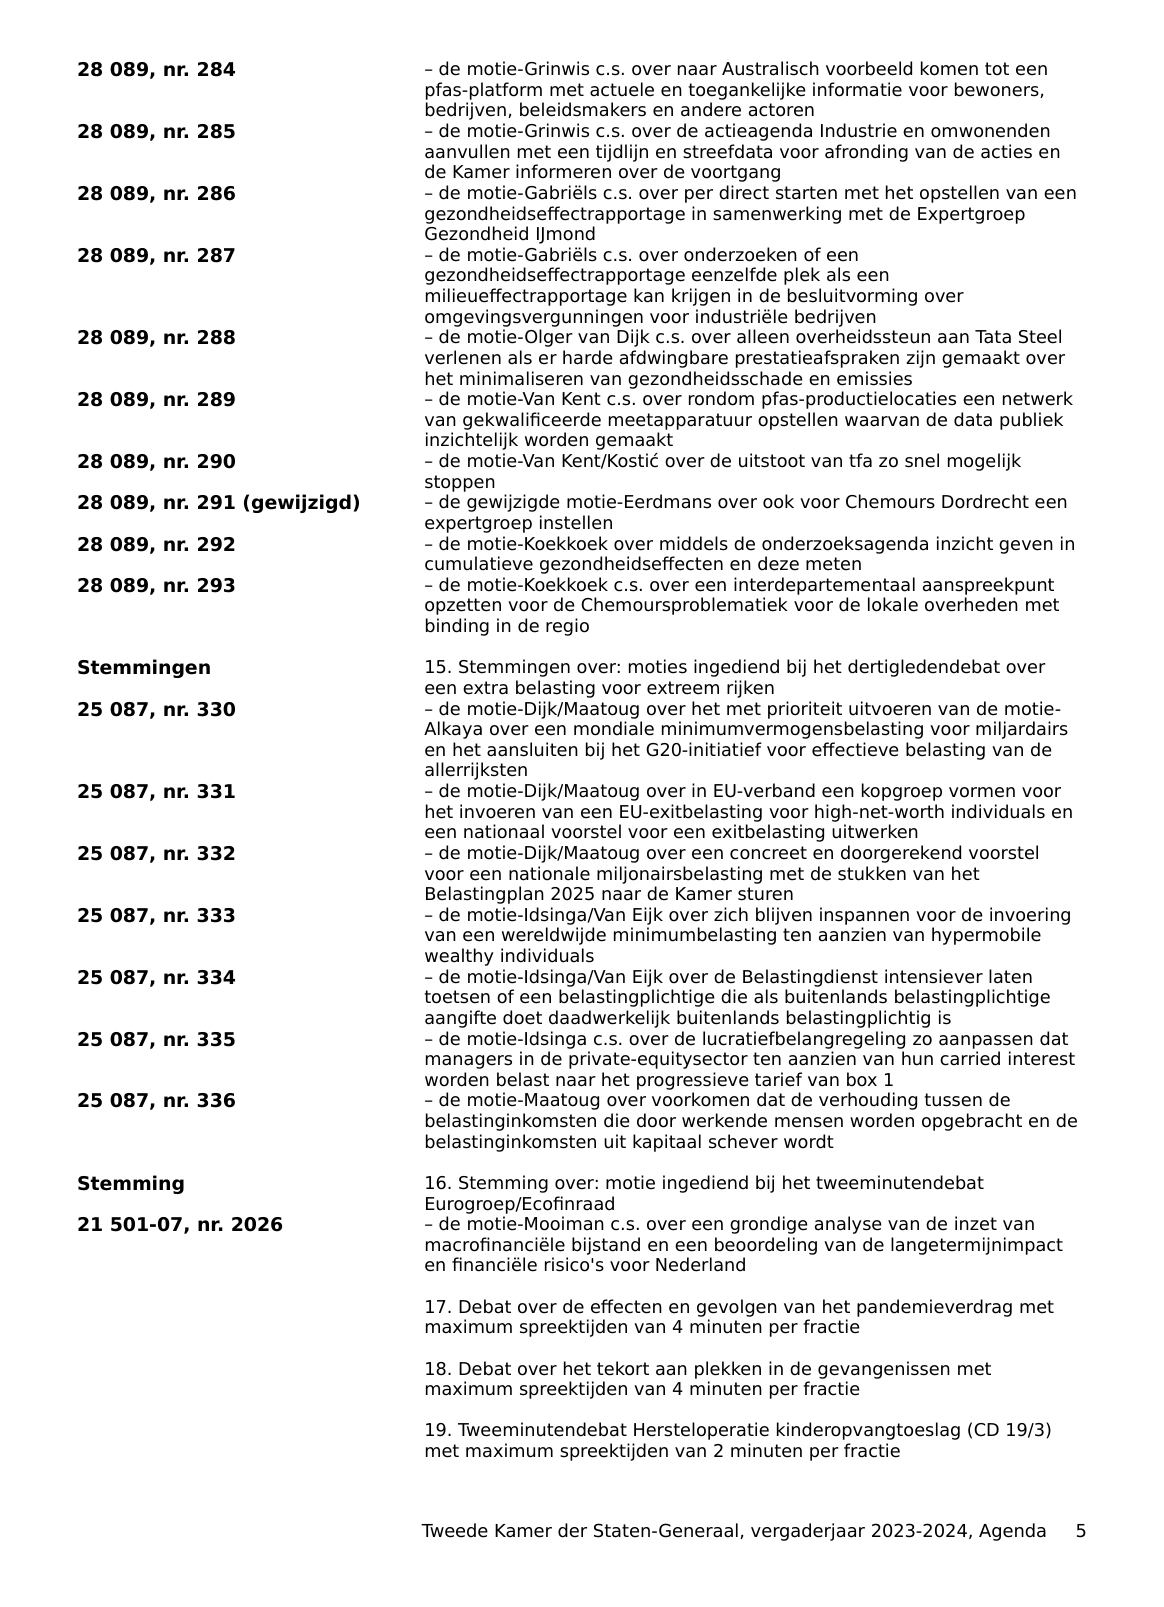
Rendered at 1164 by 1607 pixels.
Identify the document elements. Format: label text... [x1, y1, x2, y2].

table_cell Stemming [77, 1173, 401, 1214]
table_cell [401, 1297, 418, 1338]
table_cell – de motie-Maatoug over voorkomen dat de verhouding tussen de belastinginkomsten die door werkende mensen worden opgebracht en de belastinginkomsten uit kapitaal schever wordt [418, 1090, 1087, 1152]
table_cell [77, 1297, 401, 1338]
table_cell [77, 1400, 401, 1420]
table_cell – de motie-Idsinga/Van Eijk over zich blijven inspannen voor de invoering van een wereldwijde minimumbelasting ten aanzien van hypermobile wealthy individuals [418, 905, 1087, 967]
table_cell [401, 1338, 418, 1358]
table_cell [401, 389, 418, 451]
table_cell [401, 905, 418, 967]
table_cell – de motie-Idsinga c.s. over de lucratiefbelangregeling zo aanpassen dat managers in de private-equitysector ten aanzien van hun carried interest worden belast naar het progressieve tarief van box 1 [418, 1029, 1087, 1090]
table_cell [401, 575, 418, 637]
table_cell [418, 1400, 1087, 1420]
table_cell [77, 1359, 401, 1400]
table_cell [401, 1029, 418, 1090]
table_cell [401, 59, 418, 121]
table_cell [401, 1359, 418, 1400]
table_cell 28 089, nr. 293 [77, 575, 401, 637]
table_cell – de motie-Koekkoek c.s. over een interdepartementaal aanspreekpunt opzetten voor de Chemoursproblematiek voor de lokale overheden met binding in de regio [418, 575, 1087, 637]
table_cell [401, 327, 418, 389]
table_cell 28 089, nr. 286 [77, 183, 401, 245]
table_cell 25 087, nr. 330 [77, 699, 401, 781]
table_cell [77, 1338, 401, 1358]
table_cell [418, 1152, 1087, 1173]
table_cell 15. Stemmingen over: moties ingediend bij het dertigledendebat over een extra belasting voor extreem rijken [418, 657, 1087, 698]
table_cell [77, 637, 401, 657]
table_cell [401, 637, 418, 657]
table_cell 19. Tweeminutendebat Hersteloperatie kinderopvangtoeslag (CD 19/3) met maximum spreektijden van 2 minuten per fractie [418, 1420, 1087, 1462]
table_cell 25 087, nr. 332 [77, 843, 401, 905]
table_cell – de motie-Grinwis c.s. over naar Australisch voorbeeld komen tot een pfas-platform met actuele en toegankelijke informatie voor bewoners, bedrijven, beleidsmakers en andere actoren [418, 59, 1087, 121]
table_cell [77, 1420, 401, 1462]
table_cell [401, 183, 418, 245]
table_cell [401, 1400, 418, 1420]
table_cell – de motie-Mooiman c.s. over een grondige analyse van de inzet van macrofinanciële bijstand en een beoordeling van de langetermijnimpact en financiële risico's voor Nederland [418, 1214, 1087, 1276]
table_cell 28 089, nr. 284 [77, 59, 401, 121]
table_cell [401, 121, 418, 183]
table_cell [401, 843, 418, 905]
table_cell [401, 657, 418, 698]
table_cell 28 089, nr. 288 [77, 327, 401, 389]
table_cell [418, 637, 1087, 657]
table_cell [401, 699, 418, 781]
table_cell – de motie-Olger van Dijk c.s. over alleen overheidssteun aan Tata Steel verlenen als er harde afdwingbare prestatieafspraken zijn gemaakt over het minimaliseren van gezondheidsschade en emissies [418, 327, 1087, 389]
table_cell 25 087, nr. 331 [77, 781, 401, 843]
table_cell 25 087, nr. 333 [77, 905, 401, 967]
table_cell 25 087, nr. 335 [77, 1029, 401, 1090]
table_cell – de motie-Gabriëls c.s. over onderzoeken of een gezondheidseffectrapportage eenzelfde plek als een milieueffectrapportage kan krijgen in de besluitvorming over omgevingsvergunningen voor industriële bedrijven [418, 245, 1087, 327]
table_cell [401, 245, 418, 327]
table_cell [401, 534, 418, 575]
table_cell 28 089, nr. 290 [77, 451, 401, 492]
table_cell 28 089, nr. 292 [77, 534, 401, 575]
table_cell [401, 1173, 418, 1214]
table_cell 25 087, nr. 334 [77, 967, 401, 1028]
table_cell 18. Debat over het tekort aan plekken in de gevangenissen met maximum spreektijden van 4 minuten per fractie [418, 1359, 1087, 1400]
table_cell [401, 1420, 418, 1462]
table_cell 25 087, nr. 336 [77, 1090, 401, 1152]
table_cell – de motie-Dijk/Maatoug over in EU-verband een kopgroep vormen voor het invoeren van een EU-exitbelasting voor high-net-worth individuals en een nationaal voorstel voor een exitbelasting uitwerken [418, 781, 1087, 843]
table_cell – de motie-Gabriëls c.s. over per direct starten met het opstellen van een gezondheidseffectrapportage in samenwerking met de Expertgroep Gezondheid IJmond [418, 183, 1087, 245]
table_cell [77, 1152, 401, 1173]
table_cell [401, 492, 418, 533]
table_cell – de motie-Van Kent c.s. over rondom pfas-productielocaties een netwerk van gekwalificeerde meetapparatuur opstellen waarvan de data publiek inzichtelijk worden gemaakt [418, 389, 1087, 451]
table_cell – de motie-Koekkoek over middels de onderzoeksagenda inzicht geven in cumulatieve gezondheidseffecten en deze meten [418, 534, 1087, 575]
table_cell [418, 1338, 1087, 1358]
table_cell 28 089, nr. 287 [77, 245, 401, 327]
table_cell – de motie-Dijk/Maatoug over het met prioriteit uitvoeren van de motie-Alkaya over een mondiale minimumvermogensbelasting voor miljardairs en het aansluiten bij het G20-initiatief voor effectieve belasting van de allerrijksten [418, 699, 1087, 781]
table_cell – de motie-Dijk/Maatoug over een concreet en doorgerekend voorstel voor een nationale miljonairsbelasting met de stukken van het Belastingplan 2025 naar de Kamer sturen [418, 843, 1087, 905]
table_cell 21 501-07, nr. 2026 [77, 1214, 401, 1276]
table_cell [401, 781, 418, 843]
table_cell Stemmingen [77, 657, 401, 698]
table_cell – de gewijzigde motie-Eerdmans over ook voor Chemours Dordrecht een expertgroep instellen [418, 492, 1087, 533]
table_cell 28 089, nr. 285 [77, 121, 401, 183]
table_cell [77, 1276, 401, 1297]
table_cell [401, 1090, 418, 1152]
table_cell – de motie-Idsinga/Van Eijk over de Belastingdienst intensiever laten toetsen of een belastingplichtige die als buitenlands belastingplichtige aangifte doet daadwerkelijk buitenlands belastingplichtig is [418, 967, 1087, 1028]
table_cell [401, 1214, 418, 1276]
table_cell [401, 967, 418, 1028]
table_cell [401, 451, 418, 492]
table_cell – de motie-Van Kent/Kostić over de uitstoot van tfa zo snel mogelijk stoppen [418, 451, 1087, 492]
table_cell 17. Debat over de effecten en gevolgen van het pandemieverdrag met maximum spreektijden van 4 minuten per fractie [418, 1297, 1087, 1338]
table_cell 28 089, nr. 289 [77, 389, 401, 451]
table_cell – de motie-Grinwis c.s. over de actieagenda Industrie en omwonenden aanvullen met een tijdlijn en streefdata voor afronding van de acties en de Kamer informeren over de voortgang [418, 121, 1087, 183]
table_cell [401, 1276, 418, 1297]
table_cell [401, 1152, 418, 1173]
table_cell 16. Stemming over: motie ingediend bij het tweeminutendebat Eurogroep/Ecofinraad [418, 1173, 1087, 1214]
table_cell 28 089, nr. 291 (gewijzigd) [77, 492, 401, 533]
table_cell [418, 1276, 1087, 1297]
